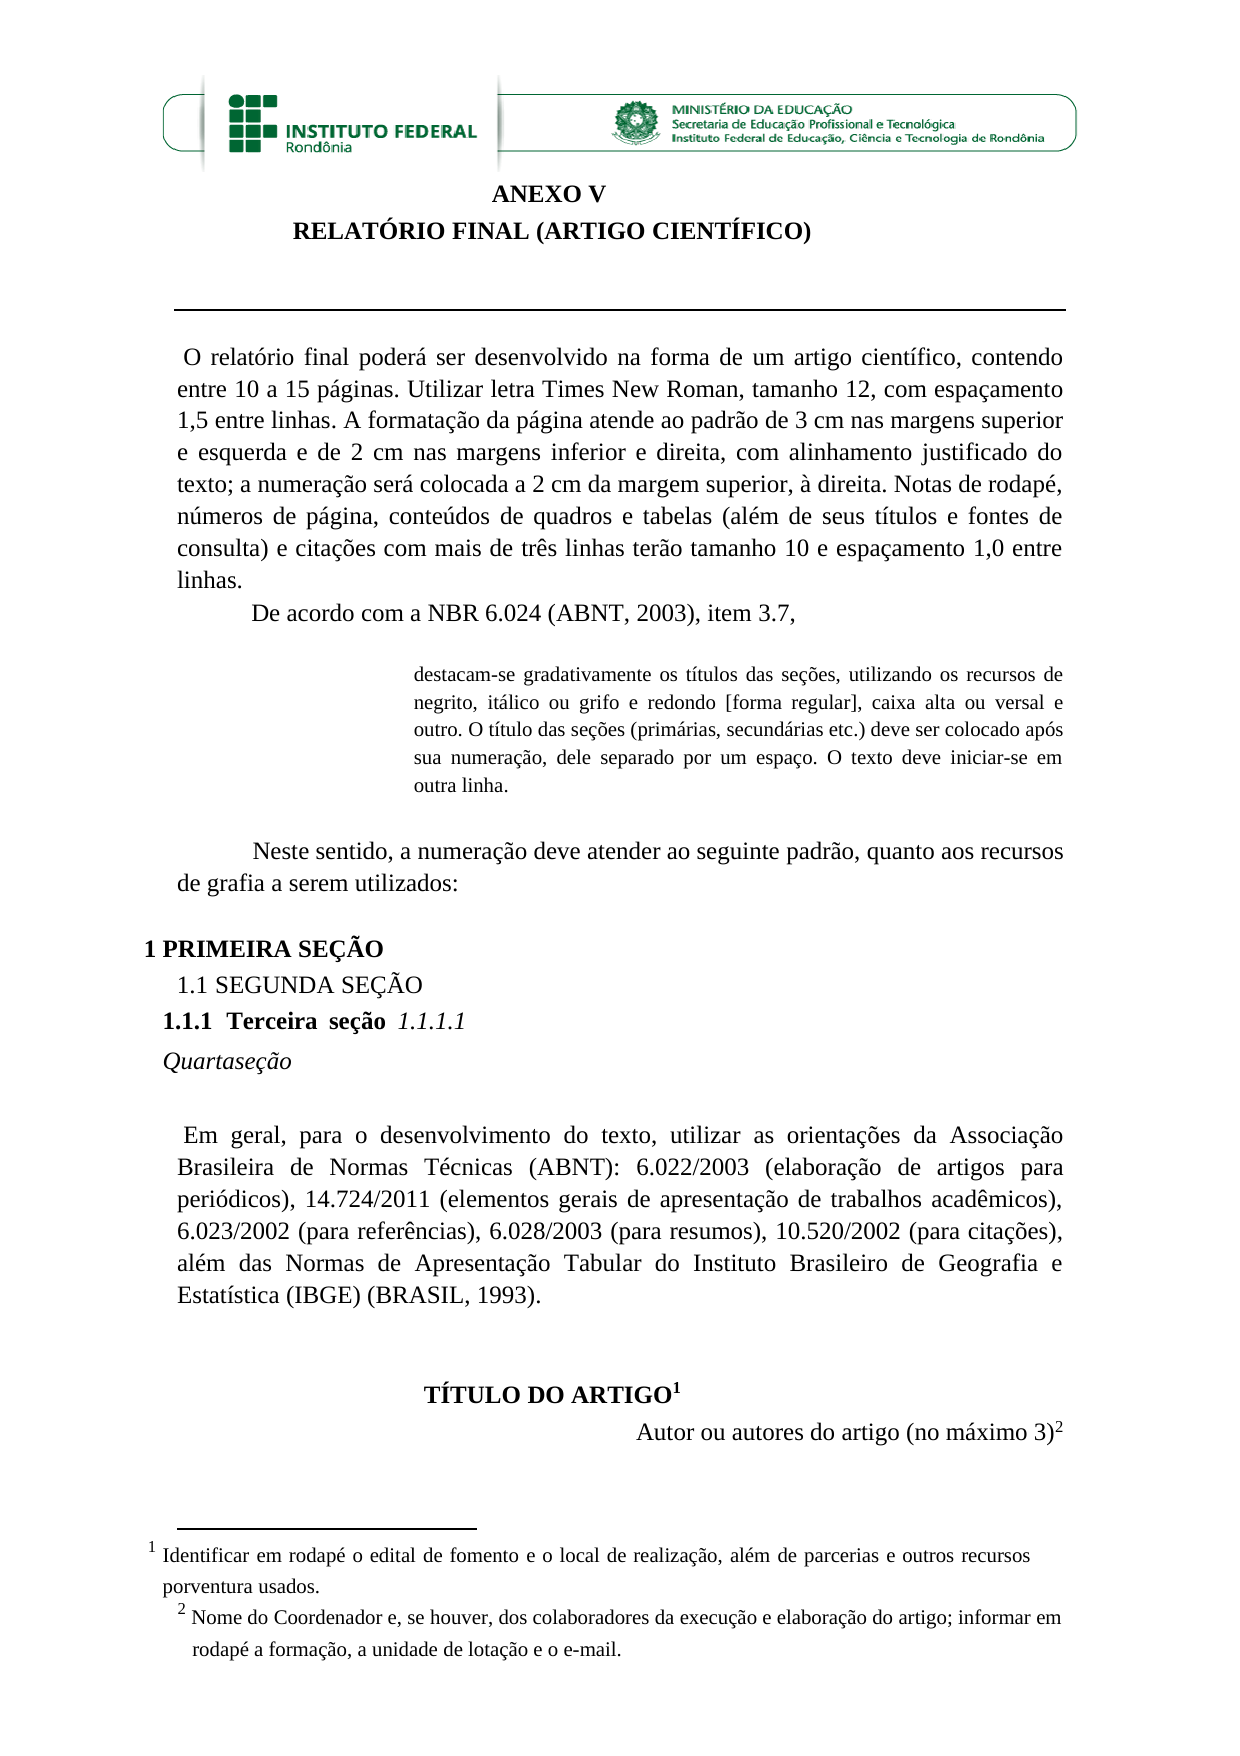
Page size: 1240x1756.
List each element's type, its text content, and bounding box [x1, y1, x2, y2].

subtitle RELATÓRIO FINAL (ARTIGO CIENTÍFICO) [162, 216, 942, 245]
list SEGUNDA SEÇÃO [177, 970, 1077, 999]
list Nome do Coordenador e, se houver, dos colaboradores da execução e elaboração do artigo; informar em [177, 1604, 1077, 1630]
text destacam-se gradativamente os títulos das seções, utilizando os recursos de negrito, itálico ou grifo e redondo [forma regular], caixa alta ou versal e outro. O título das seções (primárias, secundárias etc.) deve ser colocado após sua numeração, dele separado por um espaço. O texto deve iniciar-se em outra linha. [413, 662, 1064, 797]
text rodapé a formação, a unidade de lotação e o e-mail. [192, 1637, 1077, 1661]
text Autor ou autores do artigo (no máximo 3)2 [636, 1417, 1077, 1446]
list Terceira seção 1.1.1.1 Quartaseção [162, 1006, 482, 1075]
subtitle TÍTULO DO ARTIGO1 [162, 1378, 942, 1409]
text Neste sentido, a numeração deve atender ao seguinte padrão, quanto aos recursos de grafia a serem utilizados: [177, 836, 1077, 897]
text O relatório final poderá ser desenvolvido na forma de um artigo científico, contendo entre 10 a 15 páginas. Utilizar letra Times New Roman, tamanho 12, com espaçamento 1,5 entre linhas. A formatação da página atende ao padrão de 3 cm nas margens superior e esquerda e de 2 cm nas margens inferior e direita, com alinhamento justificado do texto; a numeração será colocada a 2 cm da margem superior, à direita. Notas de rodapé, números de página, conteúdos de quadros e tabelas (além de seus títulos e fontes de consulta) e citações com mais de três linhas terão tamanho 10 e espaçamento 1,0 entre linhas. [177, 342, 1064, 594]
text De acordo com a NBR 6.024 (ABNT, 2003), item 3.7, [251, 598, 1077, 627]
list PRIMEIRA SEÇÃO [144, 934, 1077, 963]
list Identificar em rodapé o edital de fomento e o local de realização, além de parcerias e outros recursos porventura usados. [148, 1529, 1063, 1598]
subtitle ANEXO V [162, 179, 942, 208]
text Em geral, para o desenvolvimento do texto, utilizar as orientações da Associação Brasileira de Normas Técnicas (ABNT): 6.022/2003 (elaboração de artigos para periódicos), 14.724/2011 (elementos gerais de apresentação de trabalhos acadêmicos), 6.023/2002 (para referências), 6.028/2003 (para resumos), 10.520/2002 (para citações), além das Normas de Apresentação Tabular do Instituto Brasileiro de Geografia e Estatística (IBGE) (BRASIL, 1993). [177, 1120, 1063, 1308]
